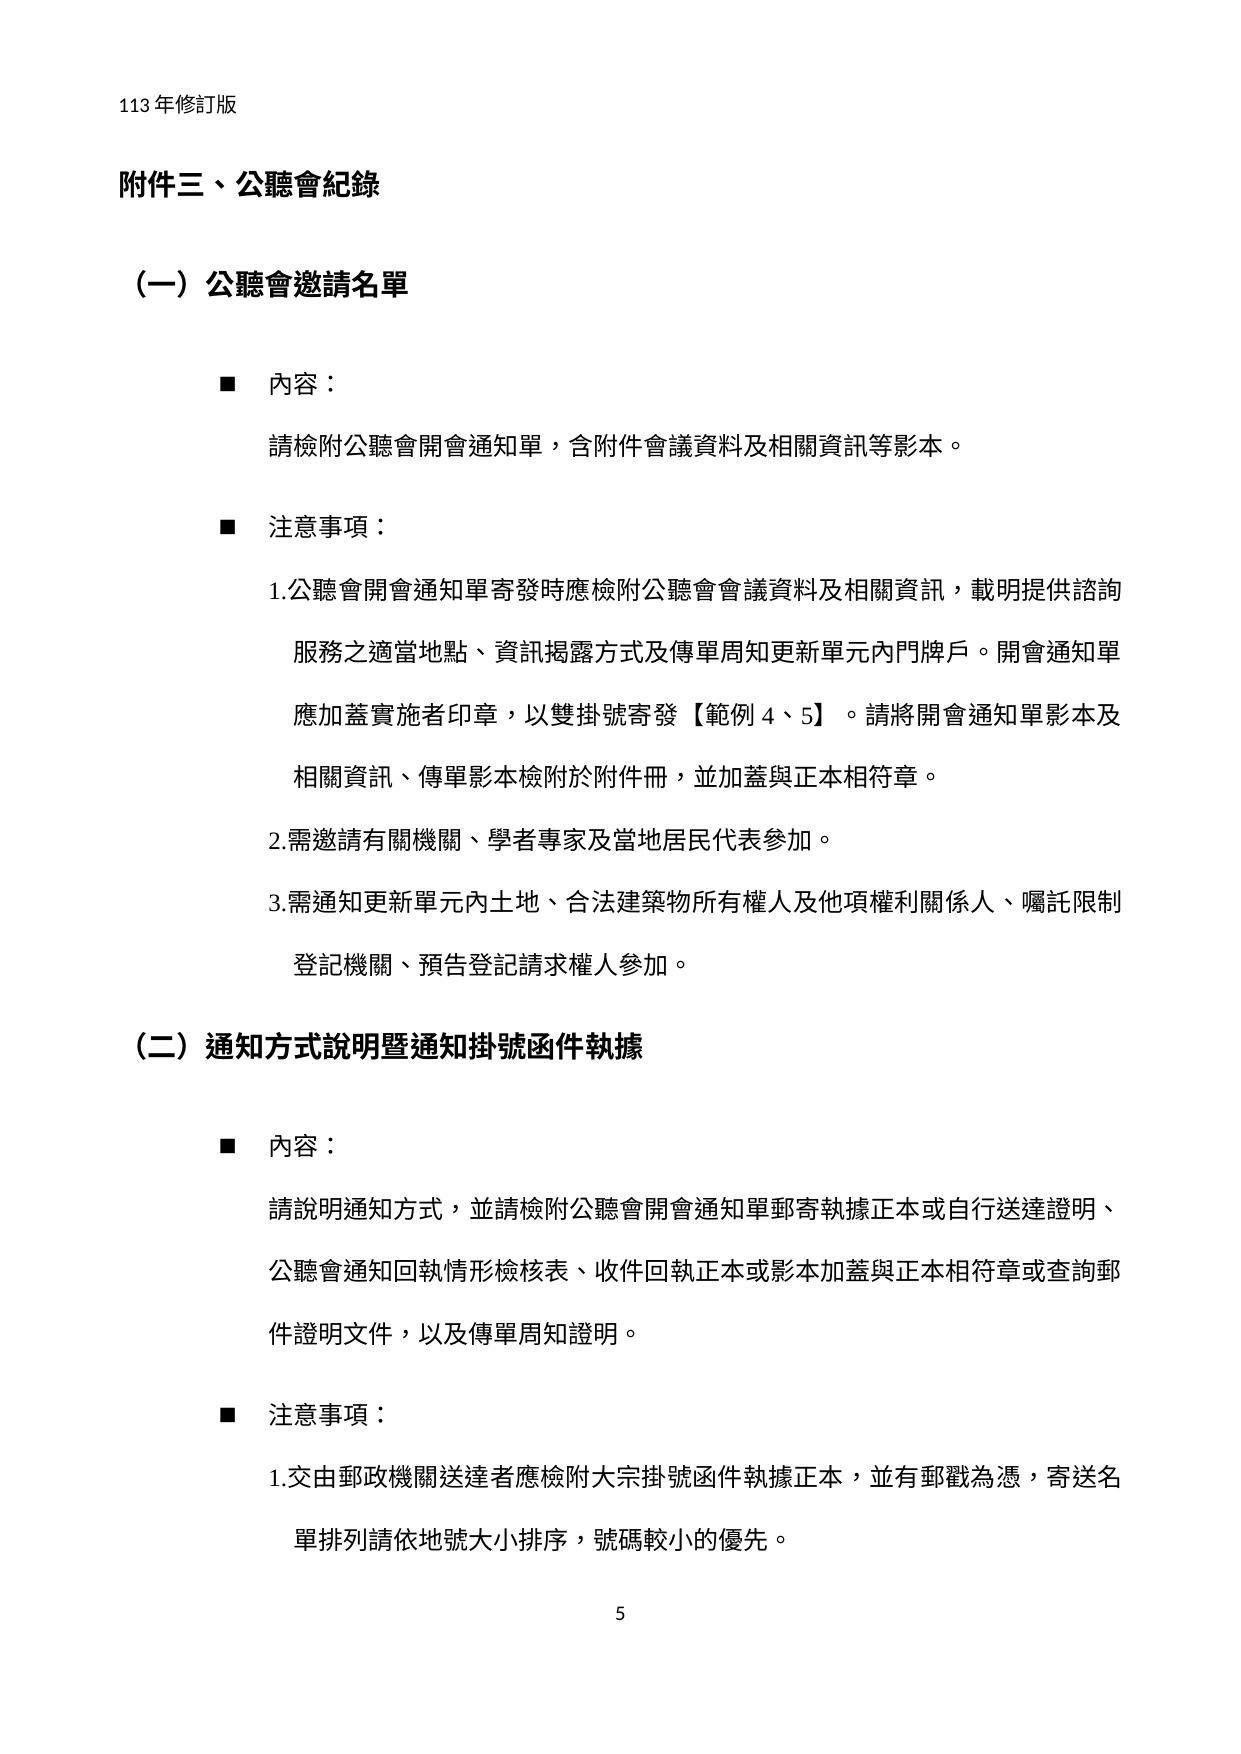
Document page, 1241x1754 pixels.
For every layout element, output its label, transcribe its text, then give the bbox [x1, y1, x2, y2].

text （二）通知方式說明暨通知掛號函件執據 [118, 1003, 1122, 1066]
text 1.公聽會開會通知單寄發時應檢附公聽會會議資料及相關資訊，載明提供諮詢服務之適當地點、資訊揭露方式及傳單周知更新單元內門牌戶。開會通知單應加蓋實施者印章，以雙掛號寄發【範例4、5】。請將開會通知單影本及相關資訊、傳單影本檢附於附件冊，並加蓋與正本相符章。 [268, 547, 1122, 797]
list 內容： [218, 1103, 1122, 1166]
text 請檢附公聽會開會通知單，含附件會議資料及相關資訊等影本。 [268, 403, 1122, 466]
text 1.交由郵政機關送達者應檢附大宗掛號函件執據正本，並有郵戳為憑，寄送名單排列請依地號大小排序，號碼較小的優先。 [268, 1434, 1122, 1559]
text 請說明通知方式，並請檢附公聽會開會通知單郵寄執據正本或自行送達證明、公聽會通知回執情形檢核表、收件回執正本或影本加蓋與正本相符章或查詢郵件證明文件，以及傳單周知證明。 [268, 1166, 1122, 1353]
text 2.需邀請有關機關、學者專家及當地居民代表參加。 [268, 797, 1122, 859]
list 注意事項： [218, 484, 1122, 547]
text 3.需通知更新單元內土地、合法建築物所有權人及他項權利關係人、囑託限制登記機關、預告登記請求權人參加。 [268, 859, 1122, 984]
list 內容： [218, 341, 1122, 403]
text （一）公聽會邀請名單 [118, 241, 1122, 303]
list 注意事項： [218, 1372, 1122, 1434]
text 附件三、公聽會紀錄 [118, 141, 1122, 203]
